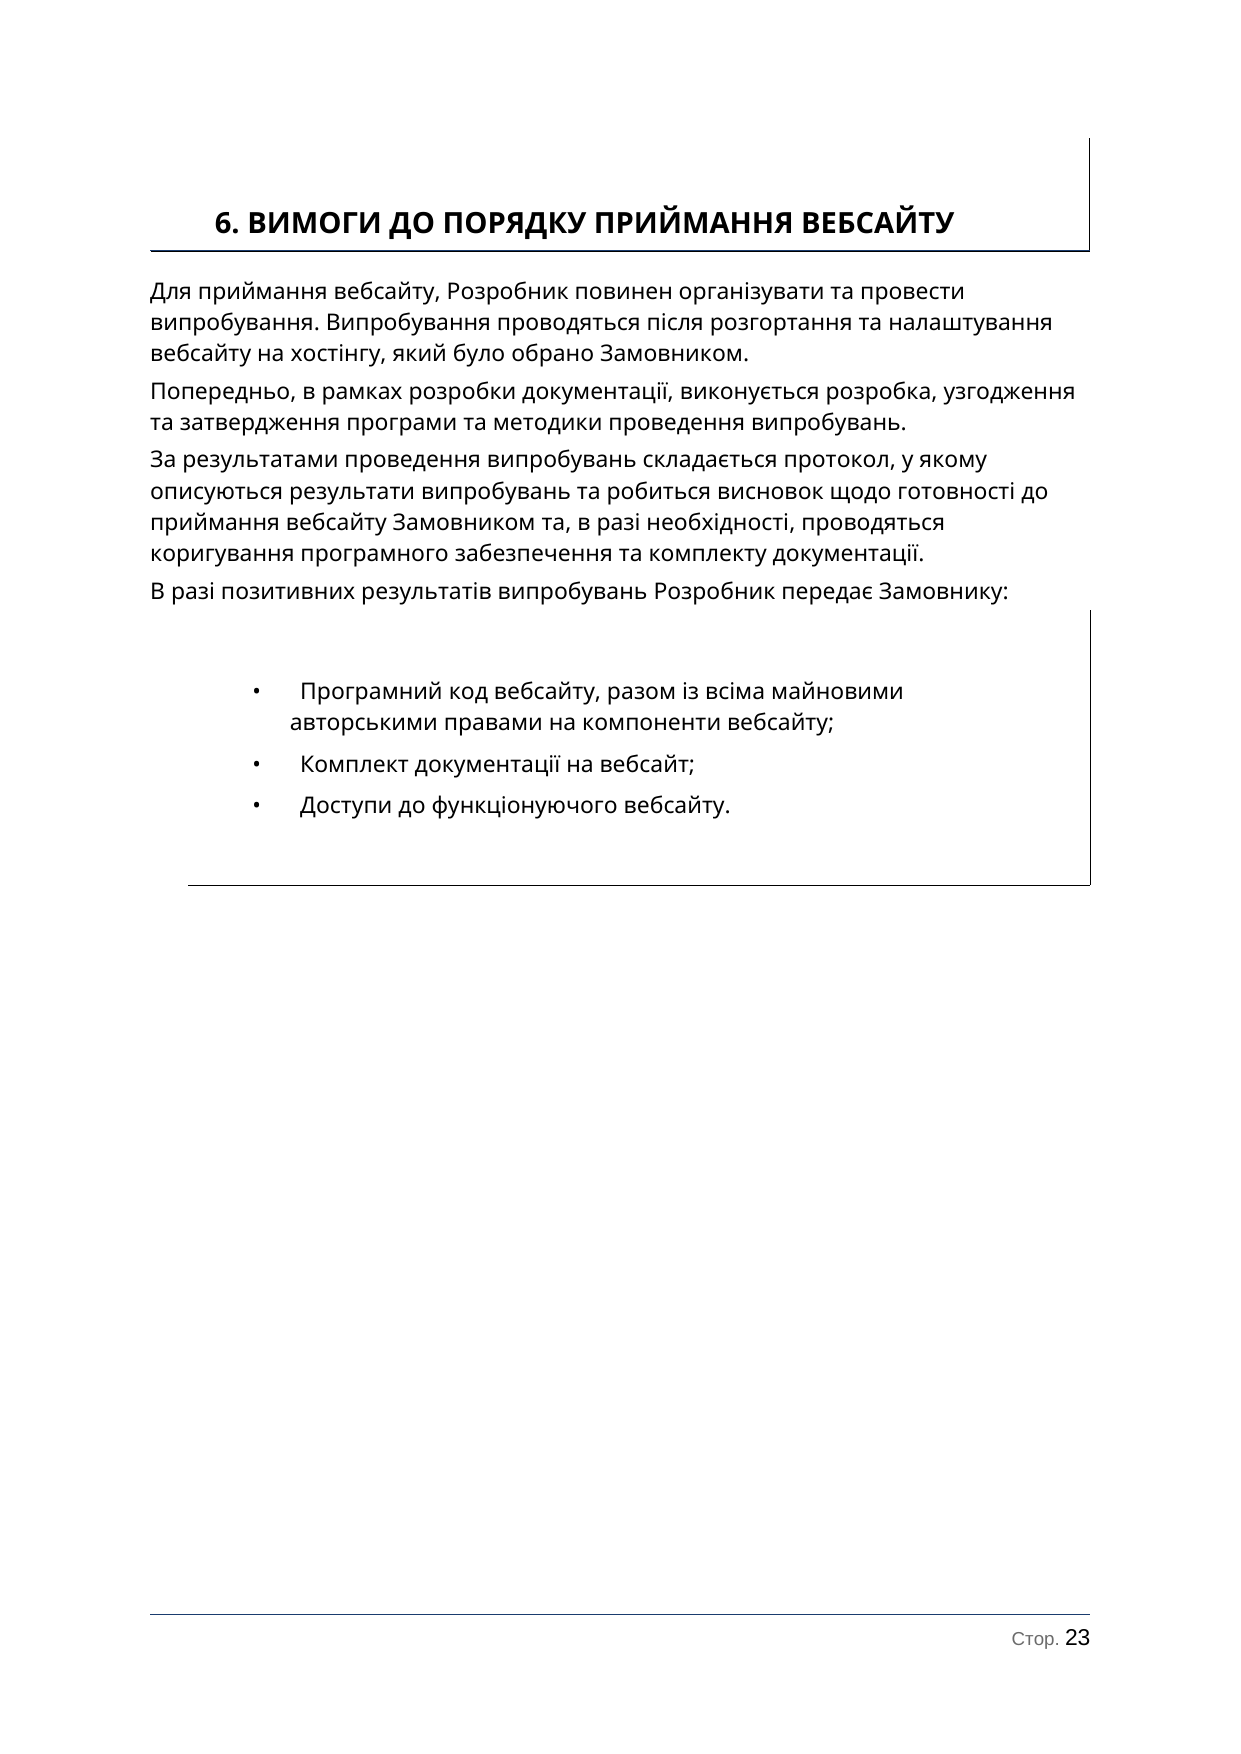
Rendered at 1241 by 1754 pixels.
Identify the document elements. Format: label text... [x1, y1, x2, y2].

list Програмний код вебсайту, разом із всіма майновими авторськими правами на компоненти вебсайту; [187, 610, 1090, 683]
text В разі позитивних результатів випробувань Розробник передає Замовнику: [150, 575, 1090, 606]
text За результатами проведення випробувань складається протокол, у якому описуються результати випробувань та робиться висновок щодо готовності до приймання вебсайту Замовником та, в разі необхідності, проводяться коригування програмного забезпечення та комплекту документації. [150, 443, 1090, 568]
list Доступи до функціонуючого вебсайту. [187, 725, 1090, 885]
subtitle 6. ВИМОГИ ДО ПОРЯДКУ ПРИЙМАННЯ ВЕБСАЙТУ [150, 138, 1089, 250]
text Для приймання вебсайту, Розробник повинен організувати та провести випробування. Випробування проводяться після розгортання та налаштування вебсайту на хостінгу, який було обрано Замовником. [150, 275, 1090, 368]
list Комплект документації на вебсайт; [187, 683, 1090, 725]
text Попередньо, в рамках розробки документації, виконується розробка, узгодження та затвердження програми та методики проведення випробувань. [150, 375, 1090, 437]
